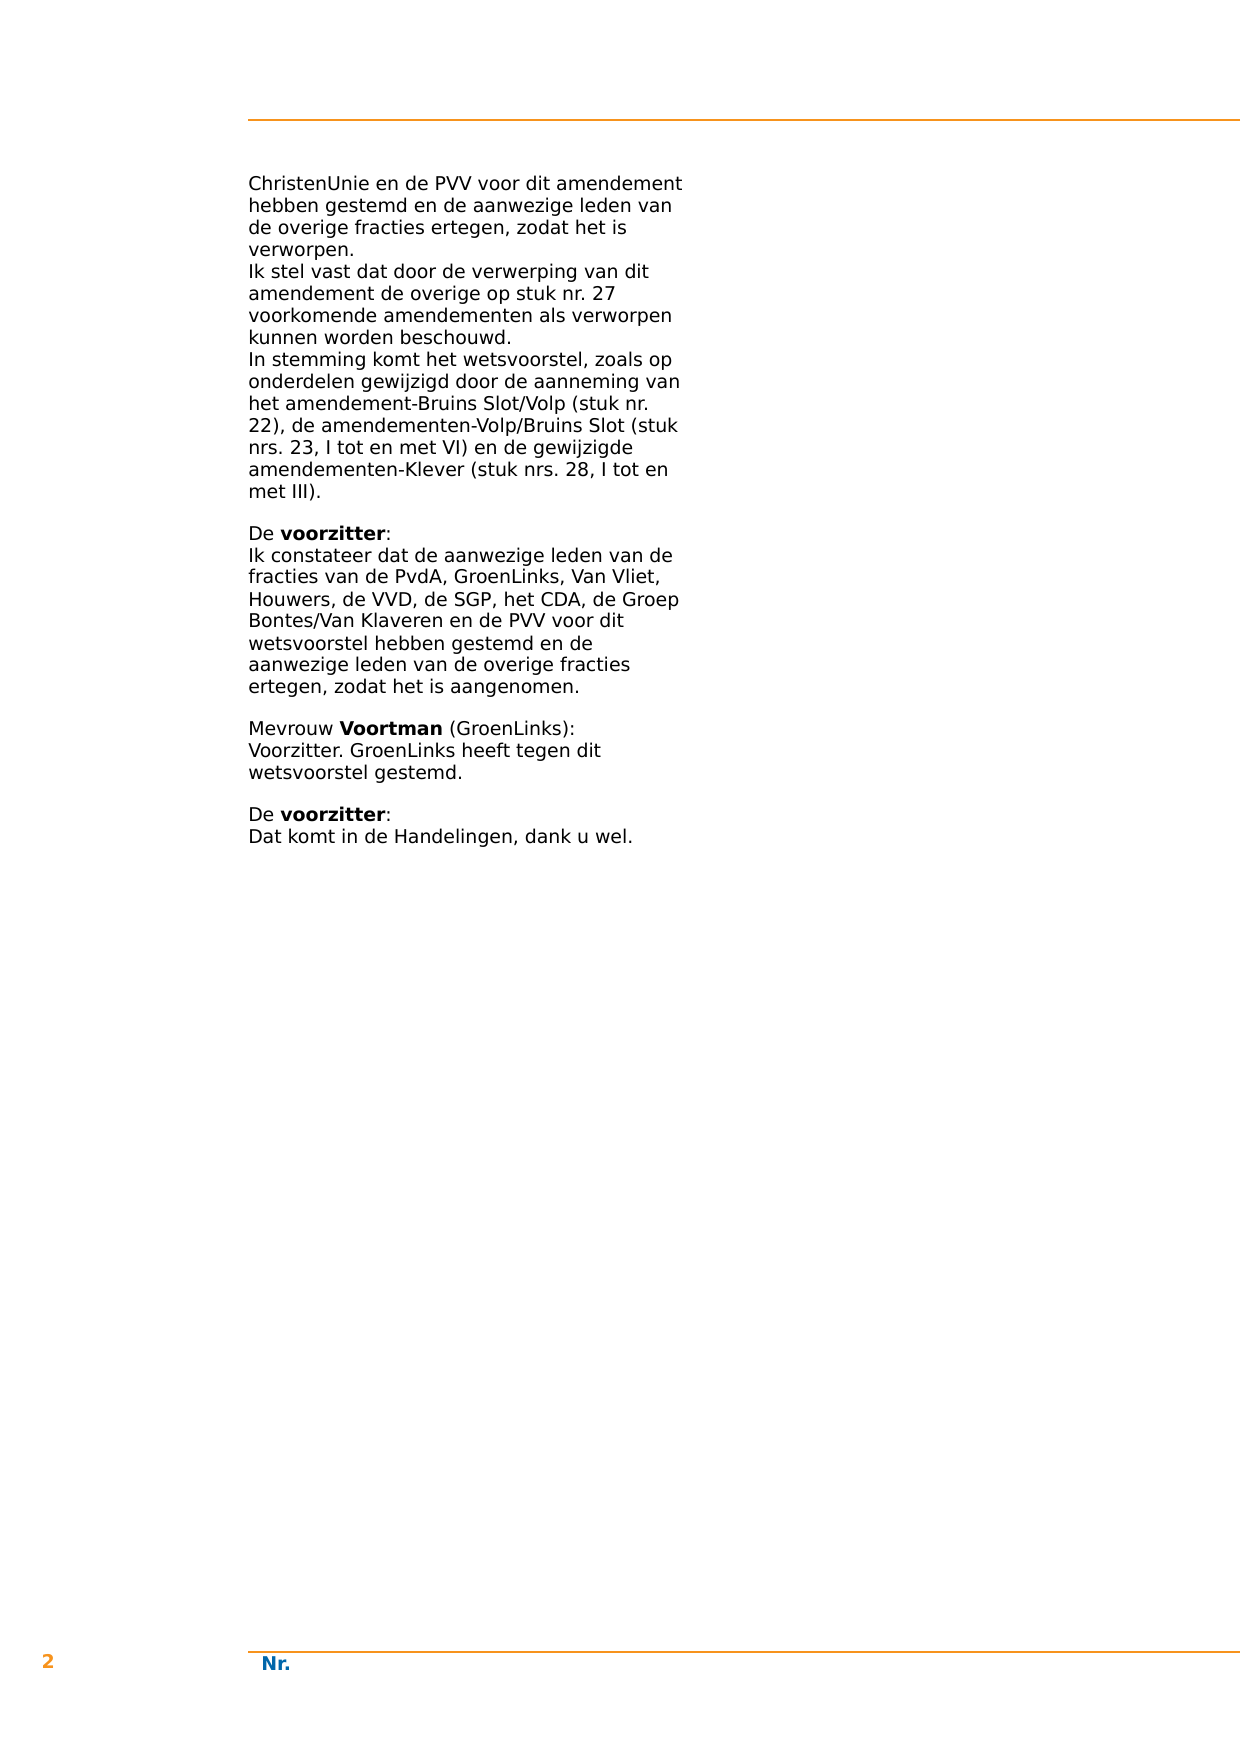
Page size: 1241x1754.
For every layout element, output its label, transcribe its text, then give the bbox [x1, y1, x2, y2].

text De voorzitter: [248, 804, 691, 826]
text Voorzitter. GroenLinks heeft tegen dit wetsvoorstel gestemd. [248, 740, 691, 784]
text De voorzitter: [248, 522, 691, 544]
text In stemming komt het wetsvoorstel, zoals op onderdelen gewijzigd door de aanneming van het amendement-Bruins Slot/Volp (stuk nr. 22), de amendementen-Volp/Bruins Slot (stuk nrs. 23, I tot en met VI) en de gewijzigde amendementen-Klever (stuk nrs. 28, I tot en met III). [248, 349, 691, 502]
text ChristenUnie en de PVV voor dit amendement hebben gestemd en de aanwezige leden van de overige fracties ertegen, zodat het is verworpen. [248, 173, 691, 261]
text Ik stel vast dat door de verwerping van dit amendement de overige op stuk nr. 27 voorkomende amendementen als verworpen kunnen worden beschouwd. [248, 261, 691, 349]
text Mevrouw Voortman (GroenLinks): [248, 718, 691, 740]
text Ik constateer dat de aanwezige leden van de fracties van de PvdA, GroenLinks, Van Vliet, Houwers, de VVD, de SGP, het CDA, de Groep Bontes/Van Klaveren en de PVV voor dit wetsvoorstel hebben gestemd en de aanwezige leden van de overige fracties ertegen, zodat het is aangenomen. [248, 544, 691, 698]
text Dat komt in de Handelingen, dank u wel. [248, 826, 691, 848]
